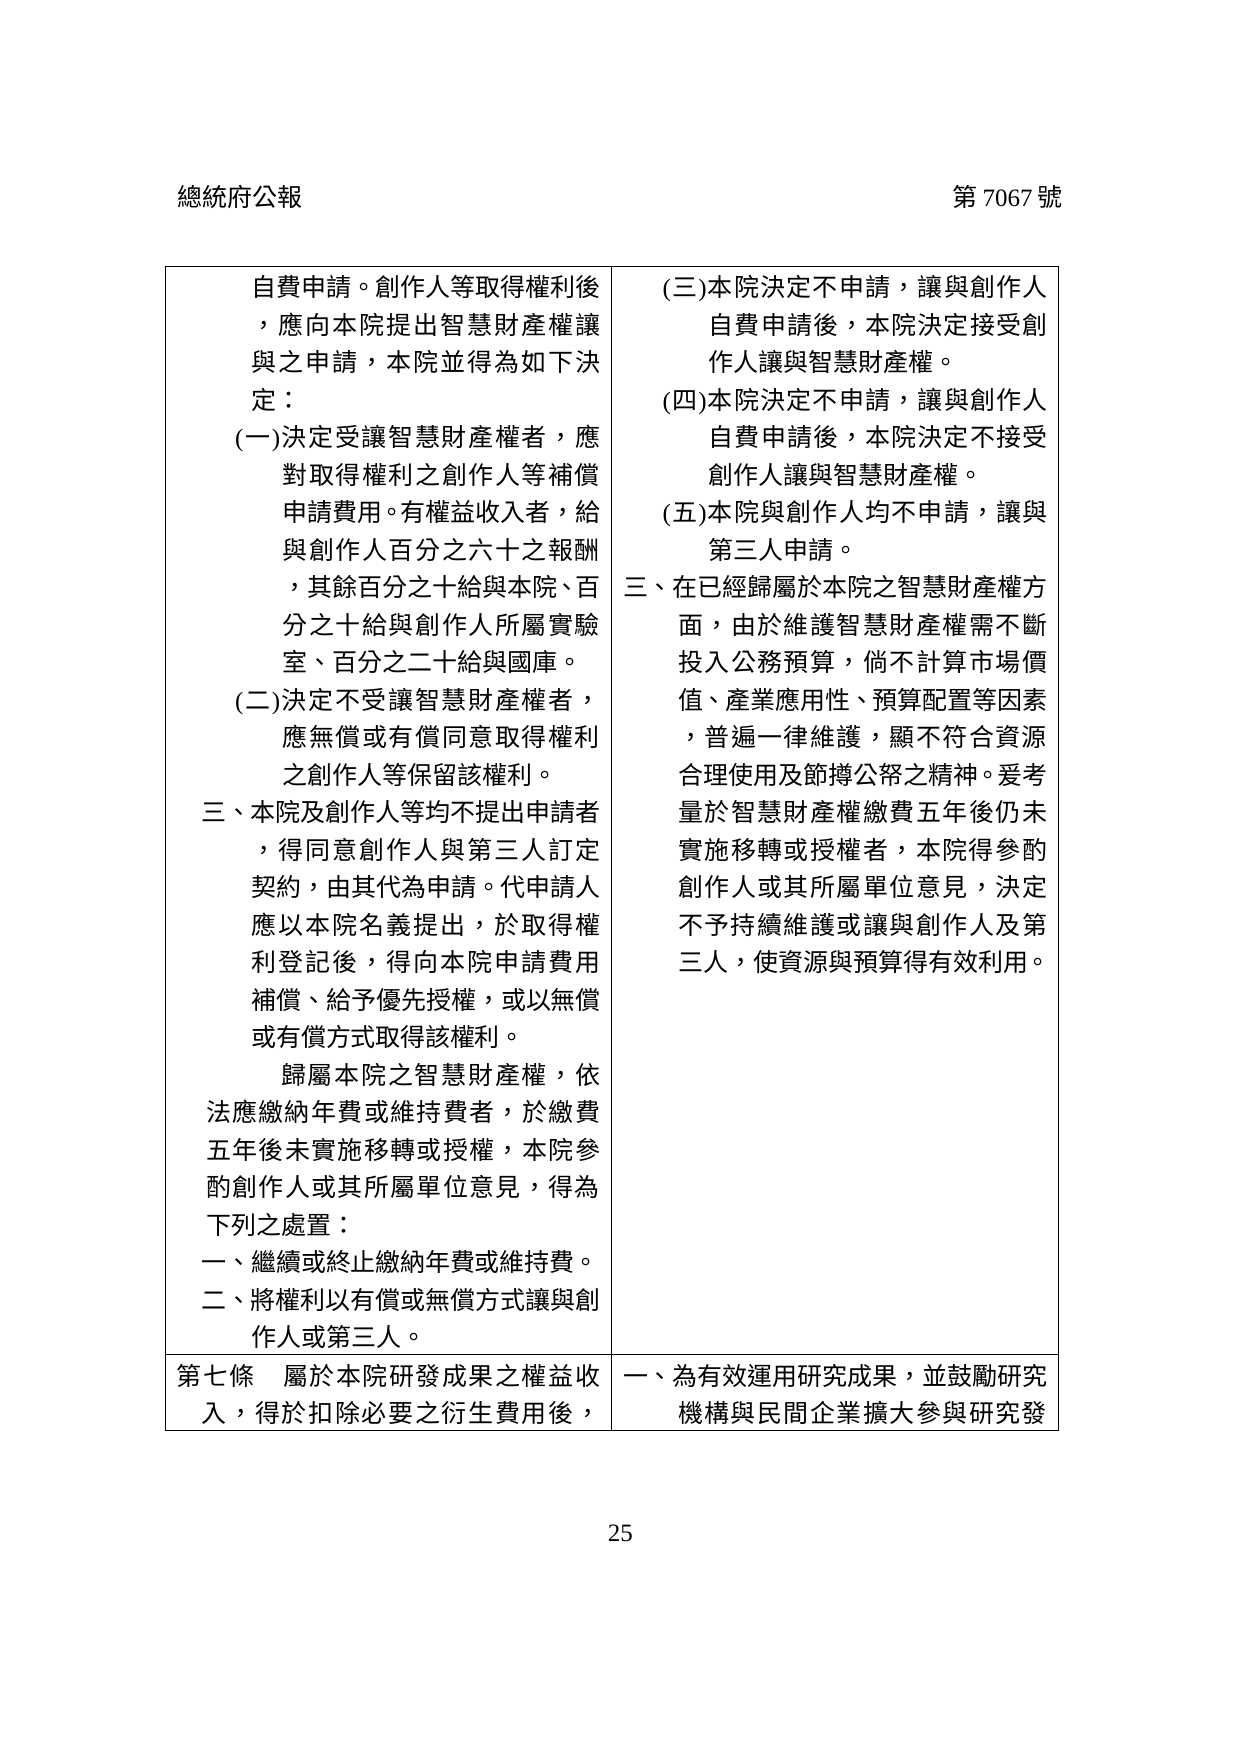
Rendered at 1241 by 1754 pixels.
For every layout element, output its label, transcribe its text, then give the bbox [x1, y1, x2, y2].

table_cell 一、為有效運用研究成果，並鼓勵研究機構與民間企業擴大參與研究發 [612, 1355, 1058, 1430]
table_cell (三)本院決定不申請，讓與創作人自費申請後，本院決定接受創作人讓與智慧財產權。 (四)本院決定不申請，讓與創作人自費申請後，本院決定不接受創作人讓與智慧財產權。 (五)本院與創作人均不申請，讓與第三人申請。 三、在已經歸屬於本院之智慧財產權方面，由於維護智慧財產權需不斷投入公務預算，倘不計算市場價值、產業應用性、預算配置等因素，普遍一律維護，顯不符合資源合理使用及節撙公帑之精神。爰考量於智慧財產權繳費五年後仍未實施移轉或授權者，本院得參酌創作人或其所屬單位意見，決定不予持續維護或讓與創作人及第三人，使資源與預算得有效利用。 [612, 267, 1058, 1354]
table_cell 自費申請。創作人等取得權利後，應向本院提出智慧財產權讓與之申請，本院並得為如下決定： (一)決定受讓智慧財產權者，應對取得權利之創作人等補償申請費用。有權益收入者，給與創作人百分之六十之報酬，其餘百分之十給與本院、百分之十給與創作人所屬實驗室、百分之二十給與國庫。 (二)決定不受讓智慧財產權者，應無償或有償同意取得權利之創作人等保留該權利。 三、本院及創作人等均不提出申請者，得同意創作人與第三人訂定契約，由其代為申請。代申請人應以本院名義提出，於取得權利登記後，得向本院申請費用補償、給予優先授權，或以無償或有償方式取得該權利。 歸屬本院之智慧財產權，依法應繳納年費或維持費者，於繳費五年後未實施移轉或授權，本院參酌創作人或其所屬單位意見，得為下列之處置： 一、繼續或終止繳納年費或維持費。 二、將權利以有償或無償方式讓與創作人或第三人。 [166, 267, 611, 1354]
table_cell 第七條 屬於本院研發成果之權益收入，得於扣除必要之衍生費用後， [166, 1355, 611, 1430]
